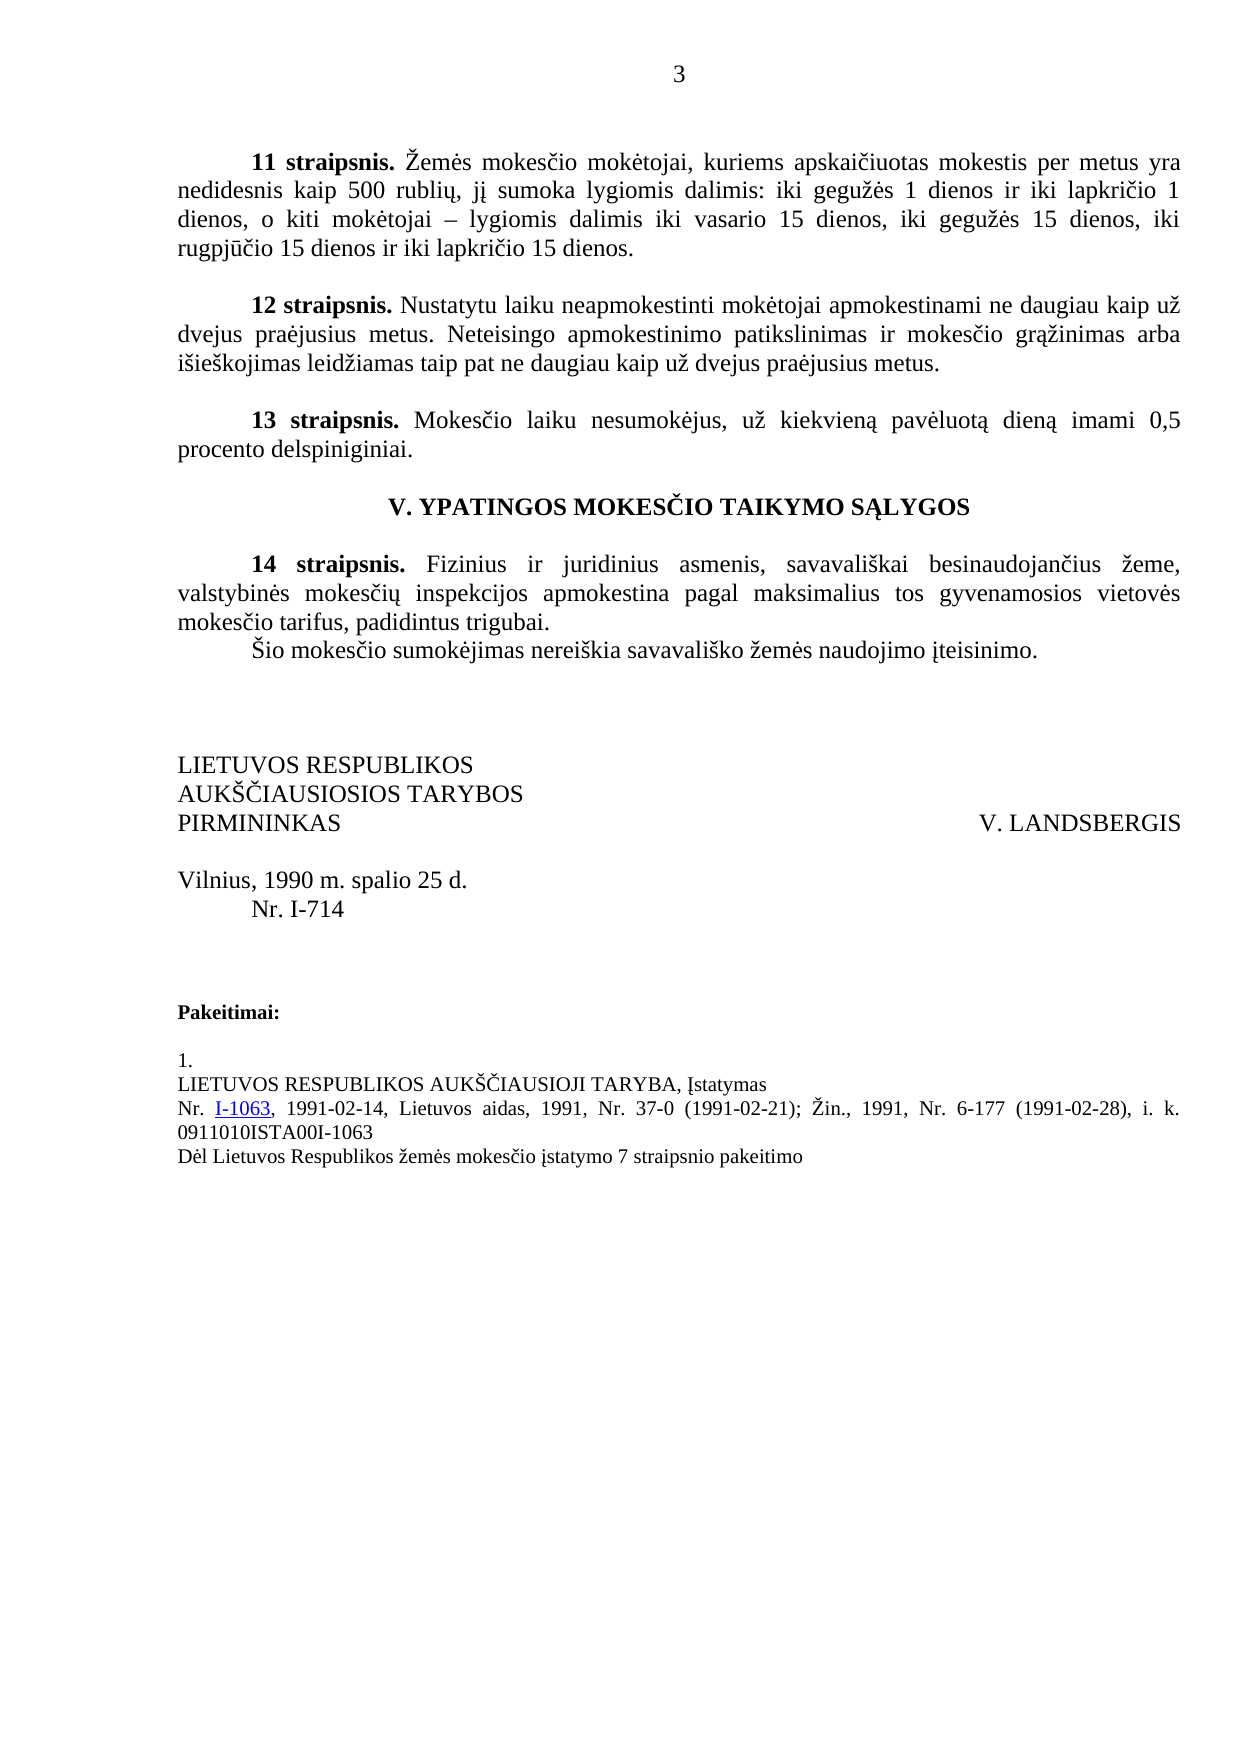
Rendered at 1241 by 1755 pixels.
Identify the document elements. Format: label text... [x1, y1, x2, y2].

text LIETUVOS RESPUBLIKOS [177, 751, 1181, 779]
text Šio mokesčio sumokėjimas nereiškia savavališko žemės naudojimo įteisinimo. [177, 636, 1181, 664]
text 11 straipsnis. Žemės mokesčio mokėtojai, kuriems apskaičiuotas mokestis per metus yra nedidesnis kaip 500 rublių, jį sumoka lygiomis dalimis: iki gegužės 1 dienos ir iki lapkričio 1 dienos, o kiti mokėtojai – lygiomis dalimis iki vasario 15 dienos, iki gegužės 15 dienos, iki rugpjūčio 15 dienos ir iki lapkričio 15 dienos. [177, 147, 1181, 262]
text LIETUVOS RESPUBLIKOS AUKŠČIAUSIOJI TARYBA, Įstatymas [177, 1072, 1181, 1096]
text PIRMININKAS V. LANDSBERGIS [177, 808, 1181, 837]
text 1. [177, 1048, 1181, 1072]
text Nr. I-714 [177, 894, 1181, 923]
text V. Ypatingos mokesčio taikymo sąlygos [177, 492, 1181, 521]
text AUKŠČIAUSIOSIOS TARYBOS [177, 779, 1181, 808]
text 13 straipsnis. Mokesčio laiku nesumokėjus, už kiekvieną pavėluotą dieną imami 0,5 procento delspiniginiai. [177, 406, 1181, 463]
text Nr. I-1063, 1991-02-14, Lietuvos aidas, 1991, Nr. 37-0 (1991-02-21); Žin., 1991, Nr. 6-177 (1991-02-28), i. k. 0911010ISTA00I-1063 [177, 1096, 1181, 1144]
text 14 straipsnis. Fizinius ir juridinius asmenis, savavališkai besinaudojančius žeme, valstybinės mokesčių inspekcijos apmokestina pagal maksimalius tos gyvenamosios vietovės mokesčio tarifus, padidintus trigubai. [177, 549, 1181, 636]
text Pakeitimai: [177, 1000, 1181, 1024]
text Vilnius, 1990 m. spalio 25 d. [177, 866, 1181, 894]
text Dėl Lietuvos Respublikos žemės mokesčio įstatymo 7 straipsnio pakeitimo [177, 1144, 1181, 1168]
text 12 straipsnis. Nustatytu laiku neapmokestinti mokėtojai apmokestinami ne daugiau kaip už dvejus praėjusius metus. Neteisingo apmokestinimo patikslinimas ir mokesčio grąžinimas arba išieškojimas leidžiamas taip pat ne daugiau kaip už dvejus praėjusius metus. [177, 291, 1181, 377]
